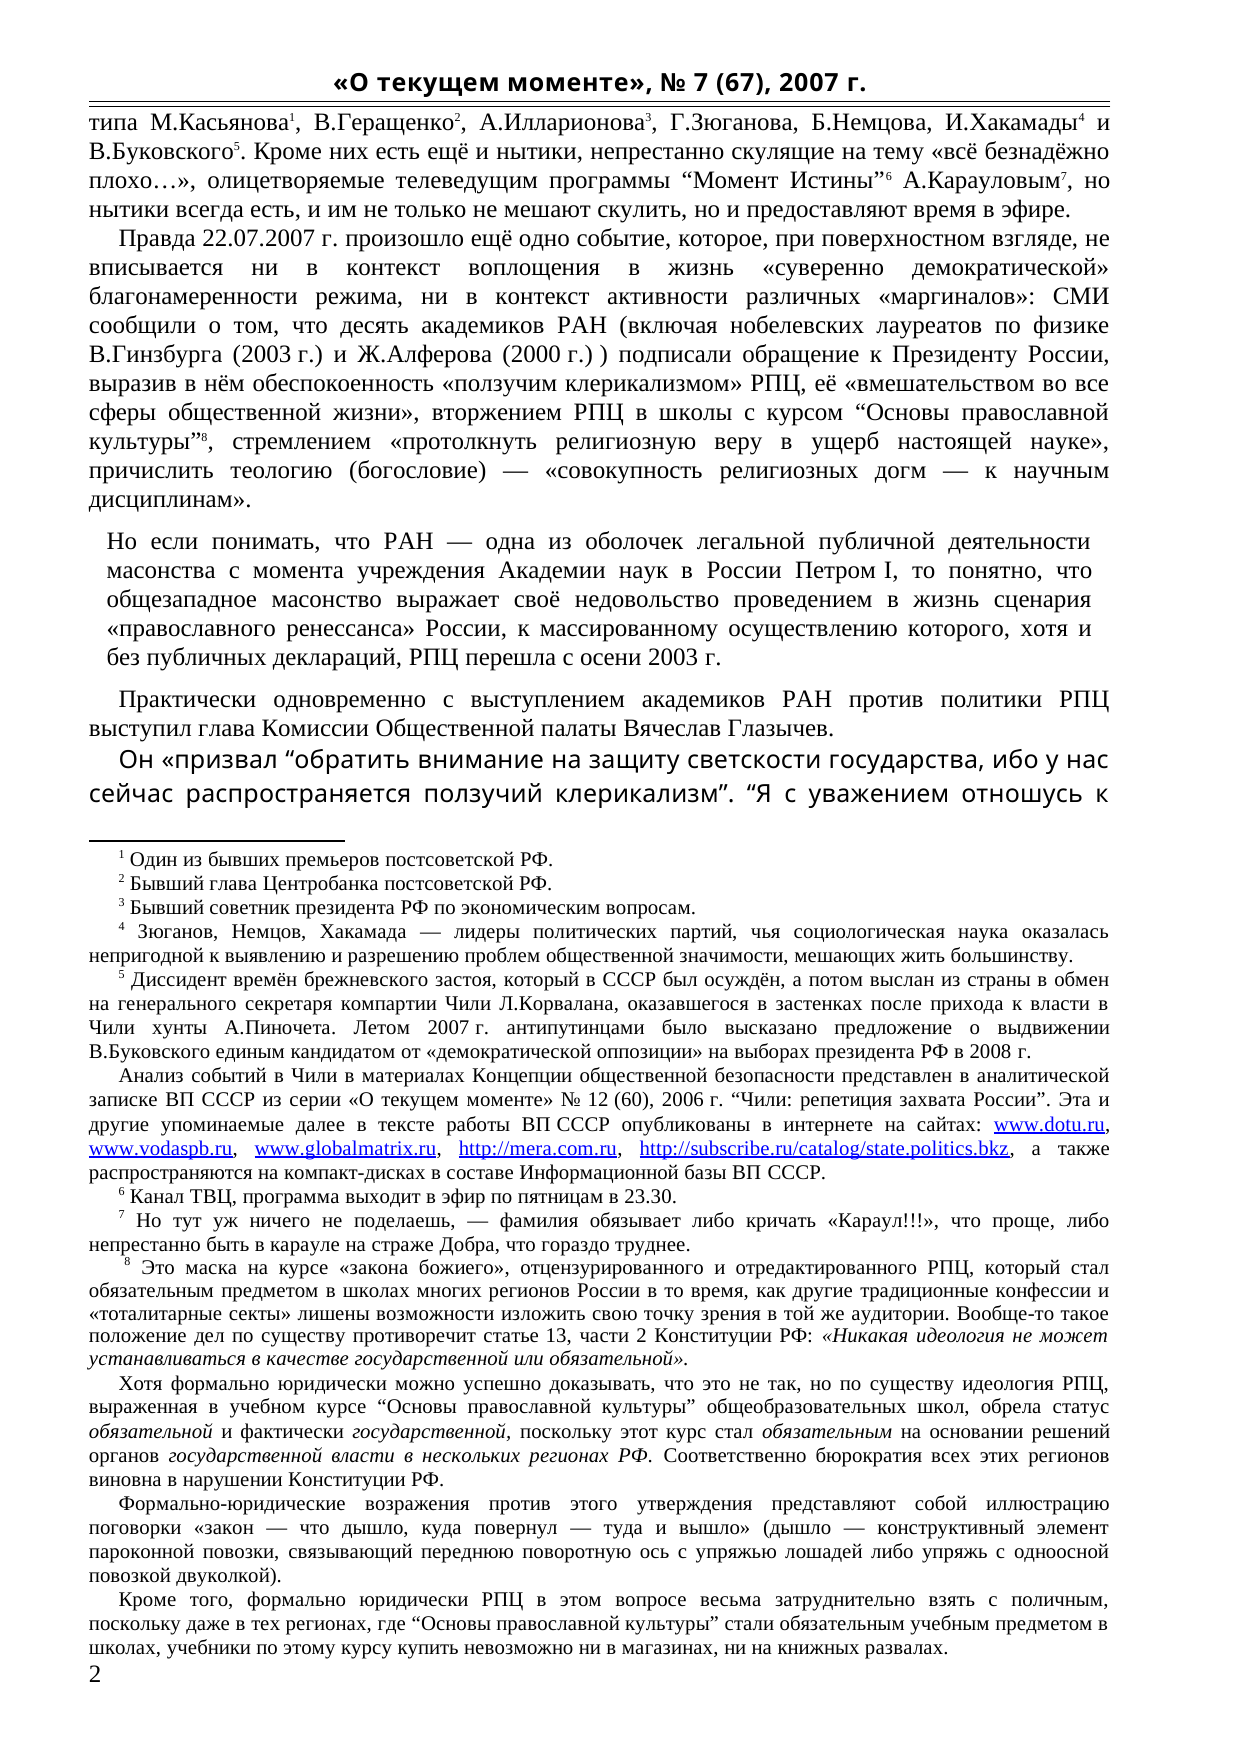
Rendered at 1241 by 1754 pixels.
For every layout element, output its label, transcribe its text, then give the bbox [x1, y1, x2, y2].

text Но тут уж ничего не поделаешь, — фамилия обязывает либо кричать «Караул!!!», что проще, либо непрестанно быть в карауле на страже Добра, что гораздо труднее. [89, 1208, 1110, 1256]
text Правда 22.07.2007 г. произошло ещё одно событие, которое, при поверхностном взгляде, не вписывается ни в контекст воплощения в жизнь «суверенно демократической» благонамеренности режима, ни в контекст активности различных «маргиналов»: СМИ сообщили о том, что десять академиков РАН (включая нобелевских лауреатов по физике В.Гинзбурга (2003 г.) и Ж.Алферова (2000 г.) ) подписали обращение к Президенту России, выразив в нём обеспокоенность «ползучим клерикализмом» РПЦ, её «вмешательством во все сферы общественной жизни», вторжением РПЦ в школы с курсом “Основы православной культуры”, стремлением «протолкнуть религиозную веру в ущерб настоящей науке», причислить теологию (богословие) — «совокупность религиозных догм — к научным дисциплинам». [89, 223, 1110, 513]
text Но если понимать, что РАН — одна из оболочек легальной публичной деятельности масонства с момента учреждения Академии наук в России Петром I, то понятно, что общезападное масонство выражает своё недовольство проведением в жизнь сценария «православного ренессанса» России, к массированному осуществлению которого, хотя и без публичных деклараций, РПЦ перешла с осени 2003 г. [106, 526, 1093, 671]
text Он «призвал “обратить внимание на защиту светскости государства, ибо у нас сейчас распространяется ползучий клерикализм”. “Я с уважением отношусь к [89, 742, 1110, 810]
text Диссидент времён брежневского застоя, который в СССР был осуждён, а потом выслан из страны в обмен на генерального секретаря компартии Чили Л.Корвалана, оказавшегося в застенках после прихода к власти в Чили хунты А.Пиночета. Летом 2007 г. антипутинцами было высказано предложение о выдвижении В.Буковского единым кандидатом от «демократической оппозиции» на выборах президента РФ в 2008 г. [89, 967, 1110, 1063]
text Зюганов, Немцов, Хакамада — лидеры политических партий, чья социологическая наука оказалась непригодной к выявлению и разрешению проблем общественной значимости, мешающих жить большинству. [89, 919, 1110, 967]
text Кроме того, формально юридически РПЦ в этом вопросе весьма затруднительно взять с поличным, поскольку даже в тех регионах, где “Основы православной культуры” стали обязательным учебным предметом в школах, учебники по этому курсу купить невозможно ни в магазинах, ни на книжных развалах. [89, 1587, 1110, 1659]
text Канал ТВЦ, программа выходит в эфир по пятницам в 23.30. [89, 1183, 1110, 1208]
text Анализ событий в Чили в материалах Концепции общественной безопасности представлен в аналитической записке ВП СССР из серии «О текущем моменте» № 12 (60), 2006 г. “Чили: репетиция захвата России”. Эта и другие упоминаемые далее в тексте работы ВП СССР опубликованы в интернете на сайтах: www.dotu.ru, www.vodaspb.ru, www.globalmatrix.ru, http://mera.com.ru, http://subscribe.ru/catalog/state.politics.bkz, а также распространяются на компакт-дисках в составе Информационной базы ВП СССР. [89, 1063, 1110, 1183]
text Хотя формально юридически можно успешно доказывать, что это не так, но по существу идеология РПЦ, выраженная в учебном курсе “Основы православной культуры” общеобразовательных школ, обрела статус обязательной и фактически государственной, поскольку этот курс стал обязательным на основании решений органов государственной власти в нескольких регионах РФ. Соответственно бюрократия всех этих регионов виновна в нарушении Конституции РФ. [89, 1370, 1110, 1491]
text Бывший глава Центробанка постсоветской РФ. [89, 871, 1110, 895]
text типа М.Касьянова, В.Геращенко, А.Илларионова, Г.Зюганова, Б.Немцова, И.Хакамады и В.Буковского. Кроме них есть ещё и нытики, непрестанно скулящие на тему «всё безнадёжно плохо…», олицетворяемые телеведущим программы “Момент Истины” А.Карауловым, но нытики всегда есть, и им не только не мешают скулить, но и предоставляют время в эфире. [89, 107, 1110, 223]
text Это маска на курсе «закона божиего», отцензурированного и отредактированного РПЦ, который стал обязательным предметом в школах многих регионов России в то время, как другие традиционные конфессии и «тоталитарные секты» лишены возможности изложить свою точку зрения в той же аудитории. Вообще-то такое положение дел по существу противоречит статье 13, части 2 Конституции РФ: «Никакая идеология не может устанавливаться в качестве государственной или обязательной». [89, 1256, 1110, 1370]
text Практически одновременно с выступлением академиков РАН против политики РПЦ выступил глава Комиссии Общественной палаты Вячеслав Глазычев. [89, 684, 1110, 742]
text Один из бывших премьеров постсоветской РФ. [89, 847, 1110, 871]
text Формально-юридические возражения против этого утверждения представляют собой иллюстрацию поговорки «закон — что дышло, куда повернул — туда и вышло» (дышло — конструктивный элемент пароконной повозки, связывающий переднюю поворотную ось с упряжью лошадей либо упряжь с одноосной повозкой двуколкой). [89, 1491, 1110, 1587]
text Бывший советник президента РФ по экономическим вопросам. [89, 895, 1110, 919]
